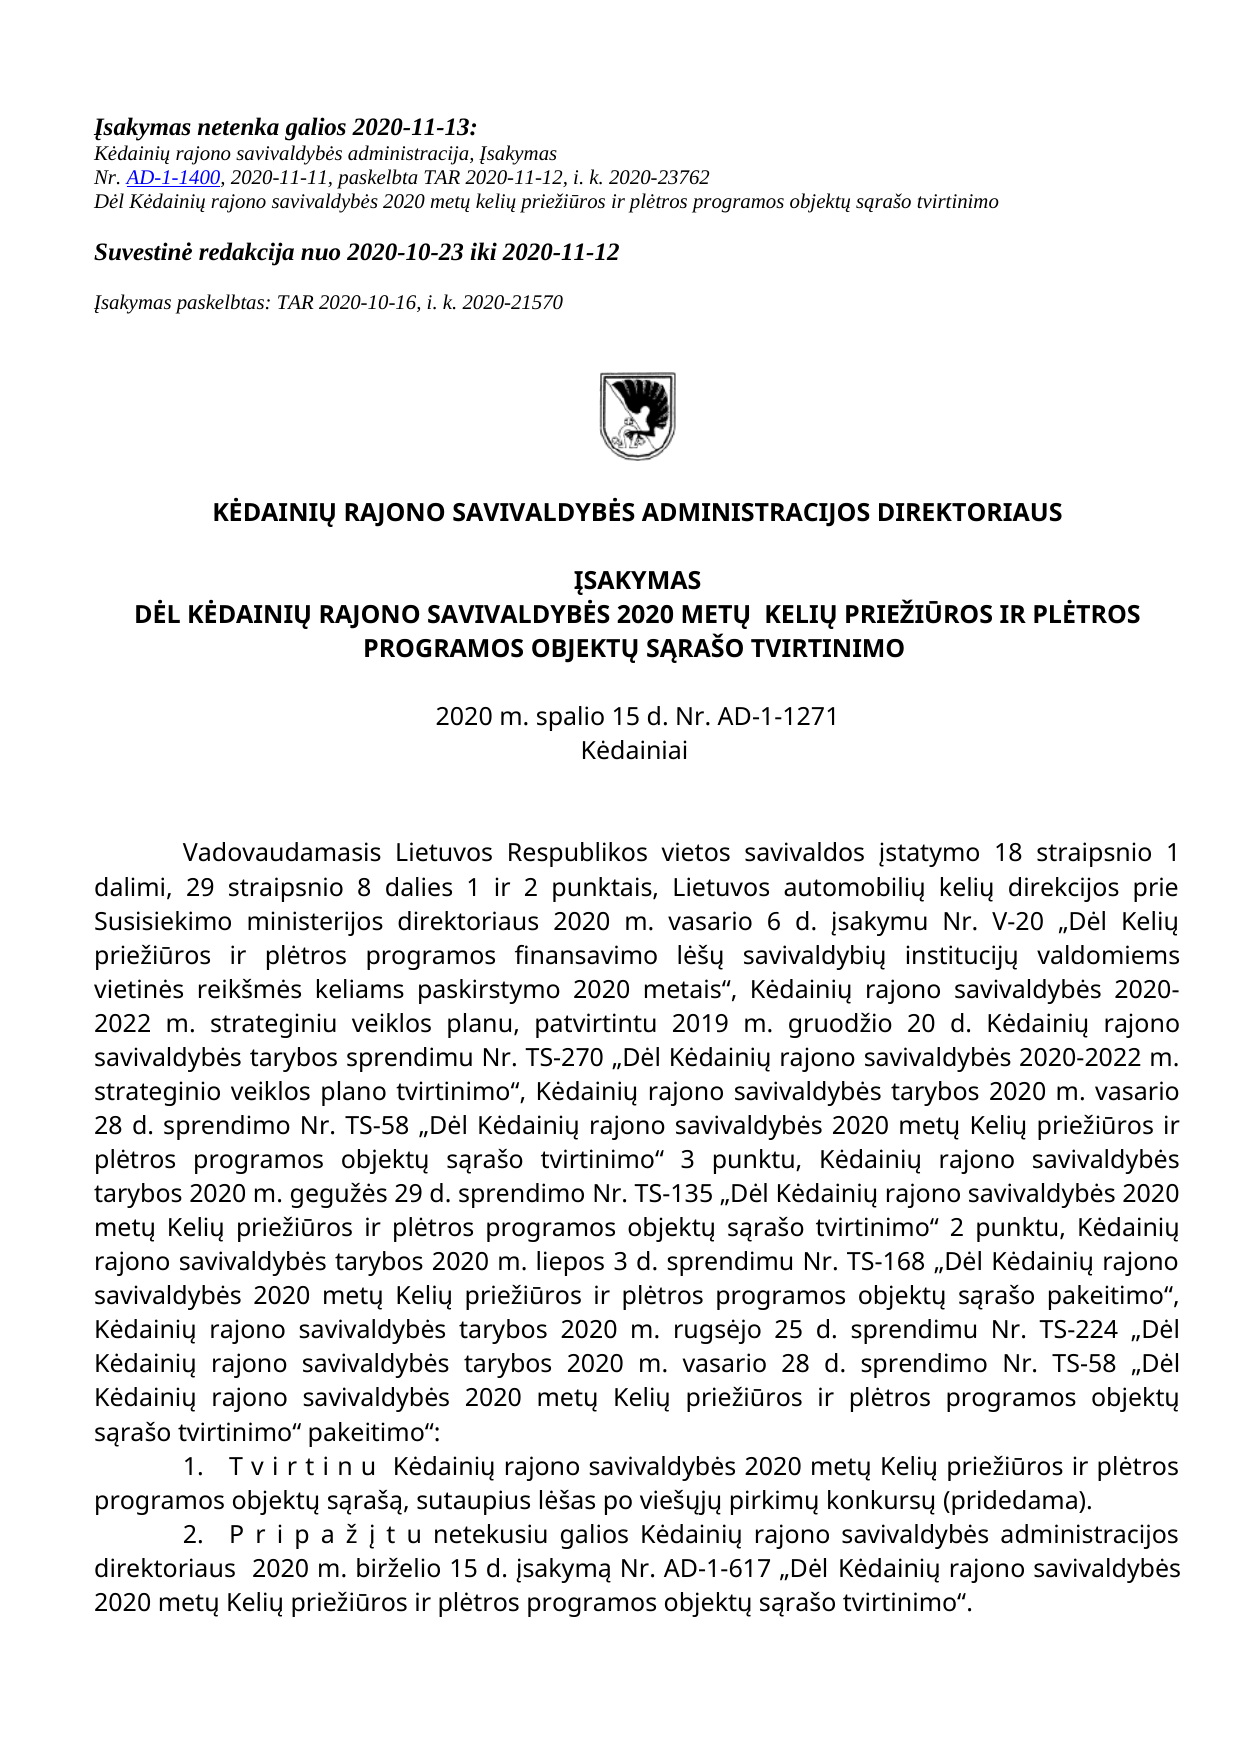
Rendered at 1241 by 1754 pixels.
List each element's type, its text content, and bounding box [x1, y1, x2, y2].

text KĖDAINIŲ RAJONO SAVIVALDYBĖS ADMINISTRACIJOS DIREKTORIAUS [94, 494, 1181, 528]
text Suvestinė redakcija nuo 2020-10-23 iki 2020-11-12 [94, 237, 1181, 266]
text 2. P r i p a ž į t u netekusiu galios Kėdainių rajono savivaldybės administracijos direktoriaus 2020 m. birželio 15 d. įsakymą Nr. AD-1-617 „Dėl Kėdainių rajono savivaldybės 2020 metų Kelių priežiūros ir plėtros programos objektų sąrašo tvirtinimo“. [94, 1516, 1181, 1618]
text 1. T v i r t i n u Kėdainių rajono savivaldybės 2020 metų Kelių priežiūros ir plėtros programos objektų sąrašą, sutaupius lėšas po viešųjų pirkimų konkursų (pridedama). [94, 1448, 1181, 1516]
text Dėl Kėdainių rajono savivaldybės 2020 metų kelių priežiūros ir plėtros programos objektų sąrašo tvirtinimo [94, 189, 1181, 213]
text 2020 m. spalio 15 d. Nr. AD-1-1271 [94, 699, 1181, 733]
text Įsakymas paskelbtas: TAR 2020-10-16, i. k. 2020-21570 [94, 290, 1181, 314]
text Nr. AD-1-1400, 2020-11-11, paskelbta TAR 2020-11-12, i. k. 2020-23762 [94, 165, 1181, 189]
text Vadovaudamasis Lietuvos Respublikos vietos savivaldos įstatymo 18 straipsnio 1 dalimi, 29 straipsnio 8 dalies 1 ir 2 punktais, Lietuvos automobilių kelių direkcijos prie Susisiekimo ministerijos direktoriaus 2020 m. vasario 6 d. įsakymu Nr. V-20 „Dėl Kelių priežiūros ir plėtros programos finansavimo lėšų savivaldybių institucijų valdomiems vietinės reikšmės keliams paskirstymo 2020 metais“, Kėdainių rajono savivaldybės 2020-2022 m. strateginiu veiklos planu, patvirtintu 2019 m. gruodžio 20 d. Kėdainių rajono savivaldybės tarybos sprendimu Nr. TS-270 „Dėl Kėdainių rajono savivaldybės 2020-2022 m. strateginio veiklos plano tvirtinimo“, Kėdainių rajono savivaldybės tarybos 2020 m. vasario 28 d. sprendimo Nr. TS-58 „Dėl Kėdainių rajono savivaldybės 2020 metų Kelių priežiūros ir plėtros programos objektų sąrašo tvirtinimo“ 3 punktu, Kėdainių rajono savivaldybės tarybos 2020 m. gegužės 29 d. sprendimo Nr. TS-135 „Dėl Kėdainių rajono savivaldybės 2020 metų Kelių priežiūros ir plėtros programos objektų sąrašo tvirtinimo“ 2 punktu, Kėdainių rajono savivaldybės tarybos 2020 m. liepos 3 d. sprendimu Nr. TS-168 „Dėl Kėdainių rajono savivaldybės 2020 metų Kelių priežiūros ir plėtros programos objektų sąrašo pakeitimo“, Kėdainių rajono savivaldybės tarybos 2020 m. rugsėjo 25 d. sprendimu Nr. TS-224 „Dėl Kėdainių rajono savivaldybės tarybos 2020 m. vasario 28 d. sprendimo Nr. TS-58 „Dėl Kėdainių rajono savivaldybės 2020 metų Kelių priežiūros ir plėtros programos objektų sąrašo tvirtinimo“ pakeitimo“: [94, 835, 1181, 1448]
text Įsakymas netenka galios 2020-11-13: [94, 112, 1181, 141]
text Kėdainiai [94, 733, 1181, 767]
text DĖL KĖDAINIŲ RAJONO SAVIVALDYBĖS 2020 METŲ KELIŲ PRIEŽIŪROS IR PLĖTROS PROGRAMOS OBJEKTŲ SĄRAŠO TVIRTINIMO [94, 597, 1181, 665]
text Kėdainių rajono savivaldybės administracija, Įsakymas [94, 141, 1181, 165]
text ĮSAKYMAS [94, 563, 1181, 597]
